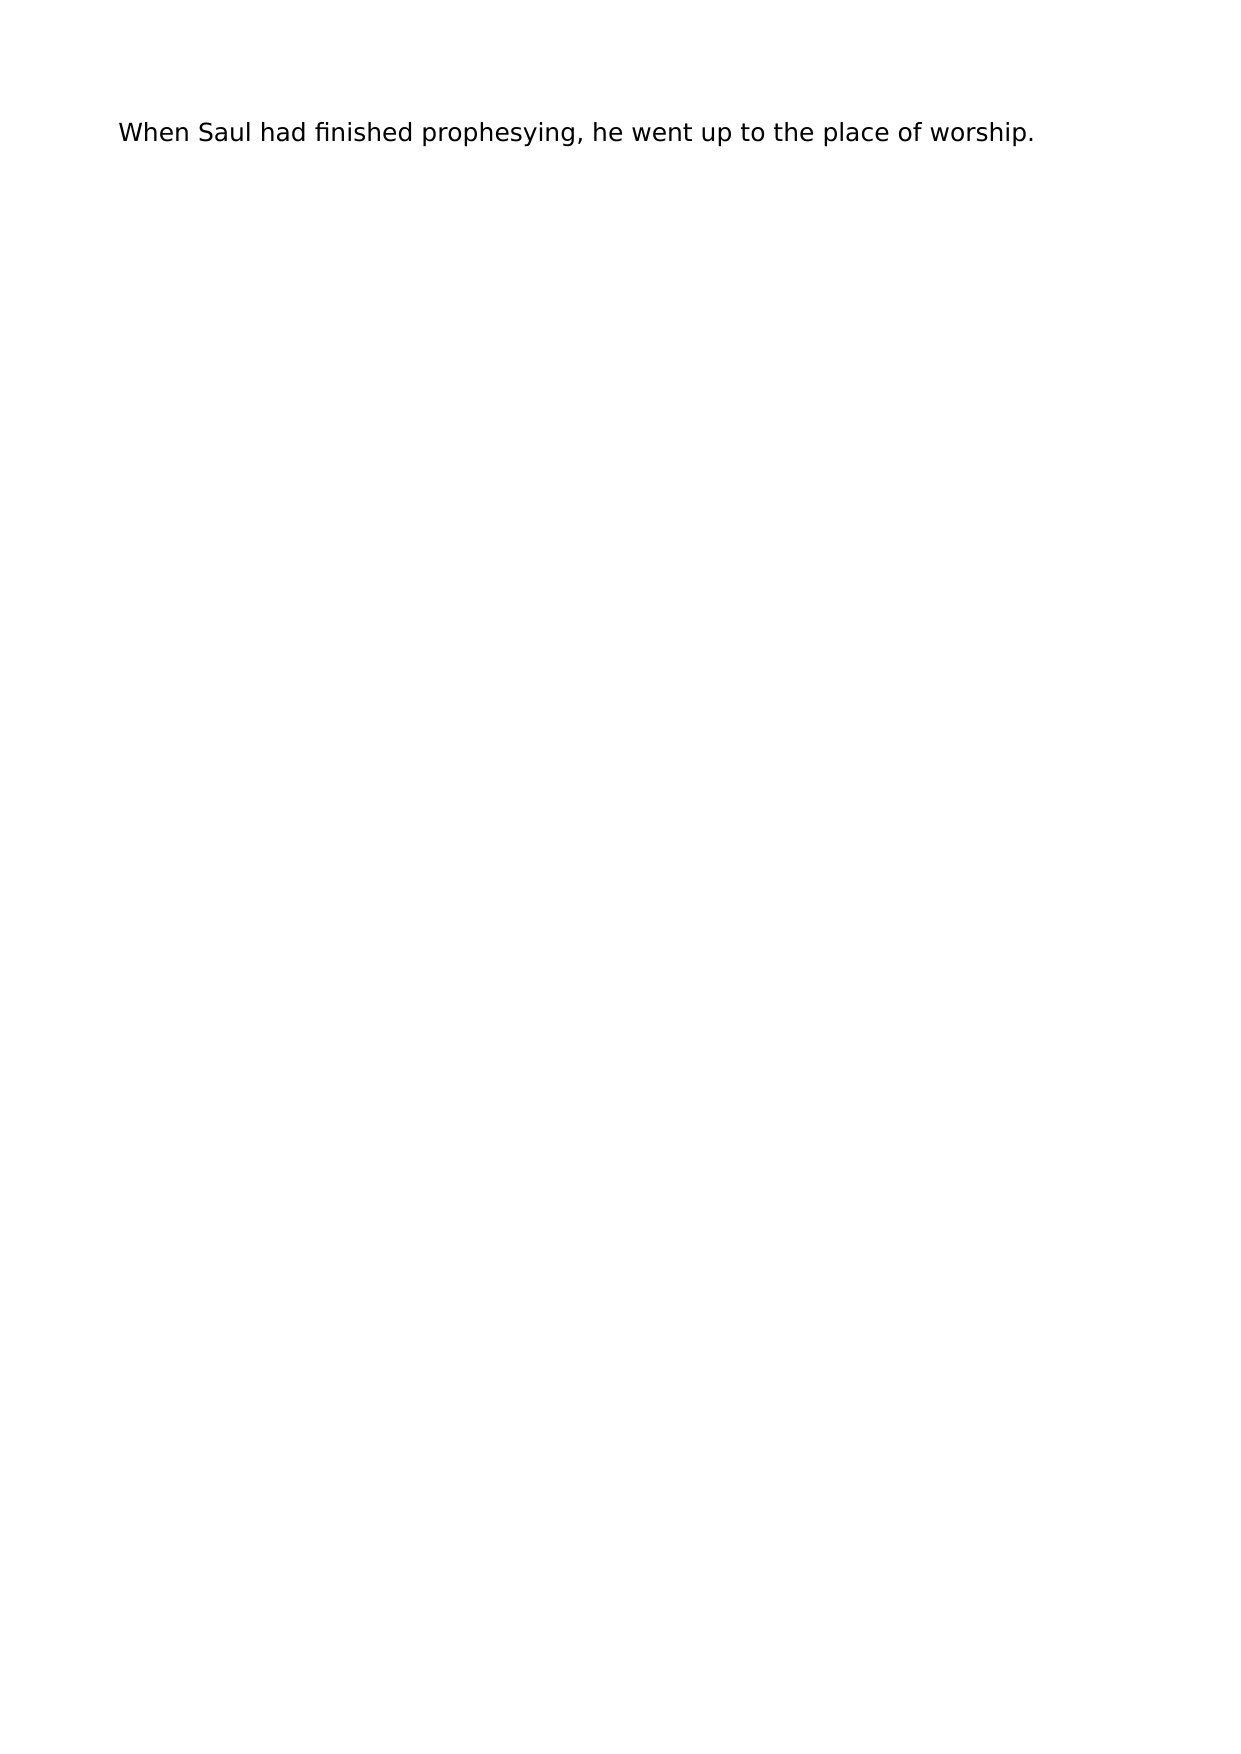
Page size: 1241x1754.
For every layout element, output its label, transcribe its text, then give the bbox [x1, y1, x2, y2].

text When Saul had finished prophesying, he went up to the place of worship. [118, 118, 1122, 147]
